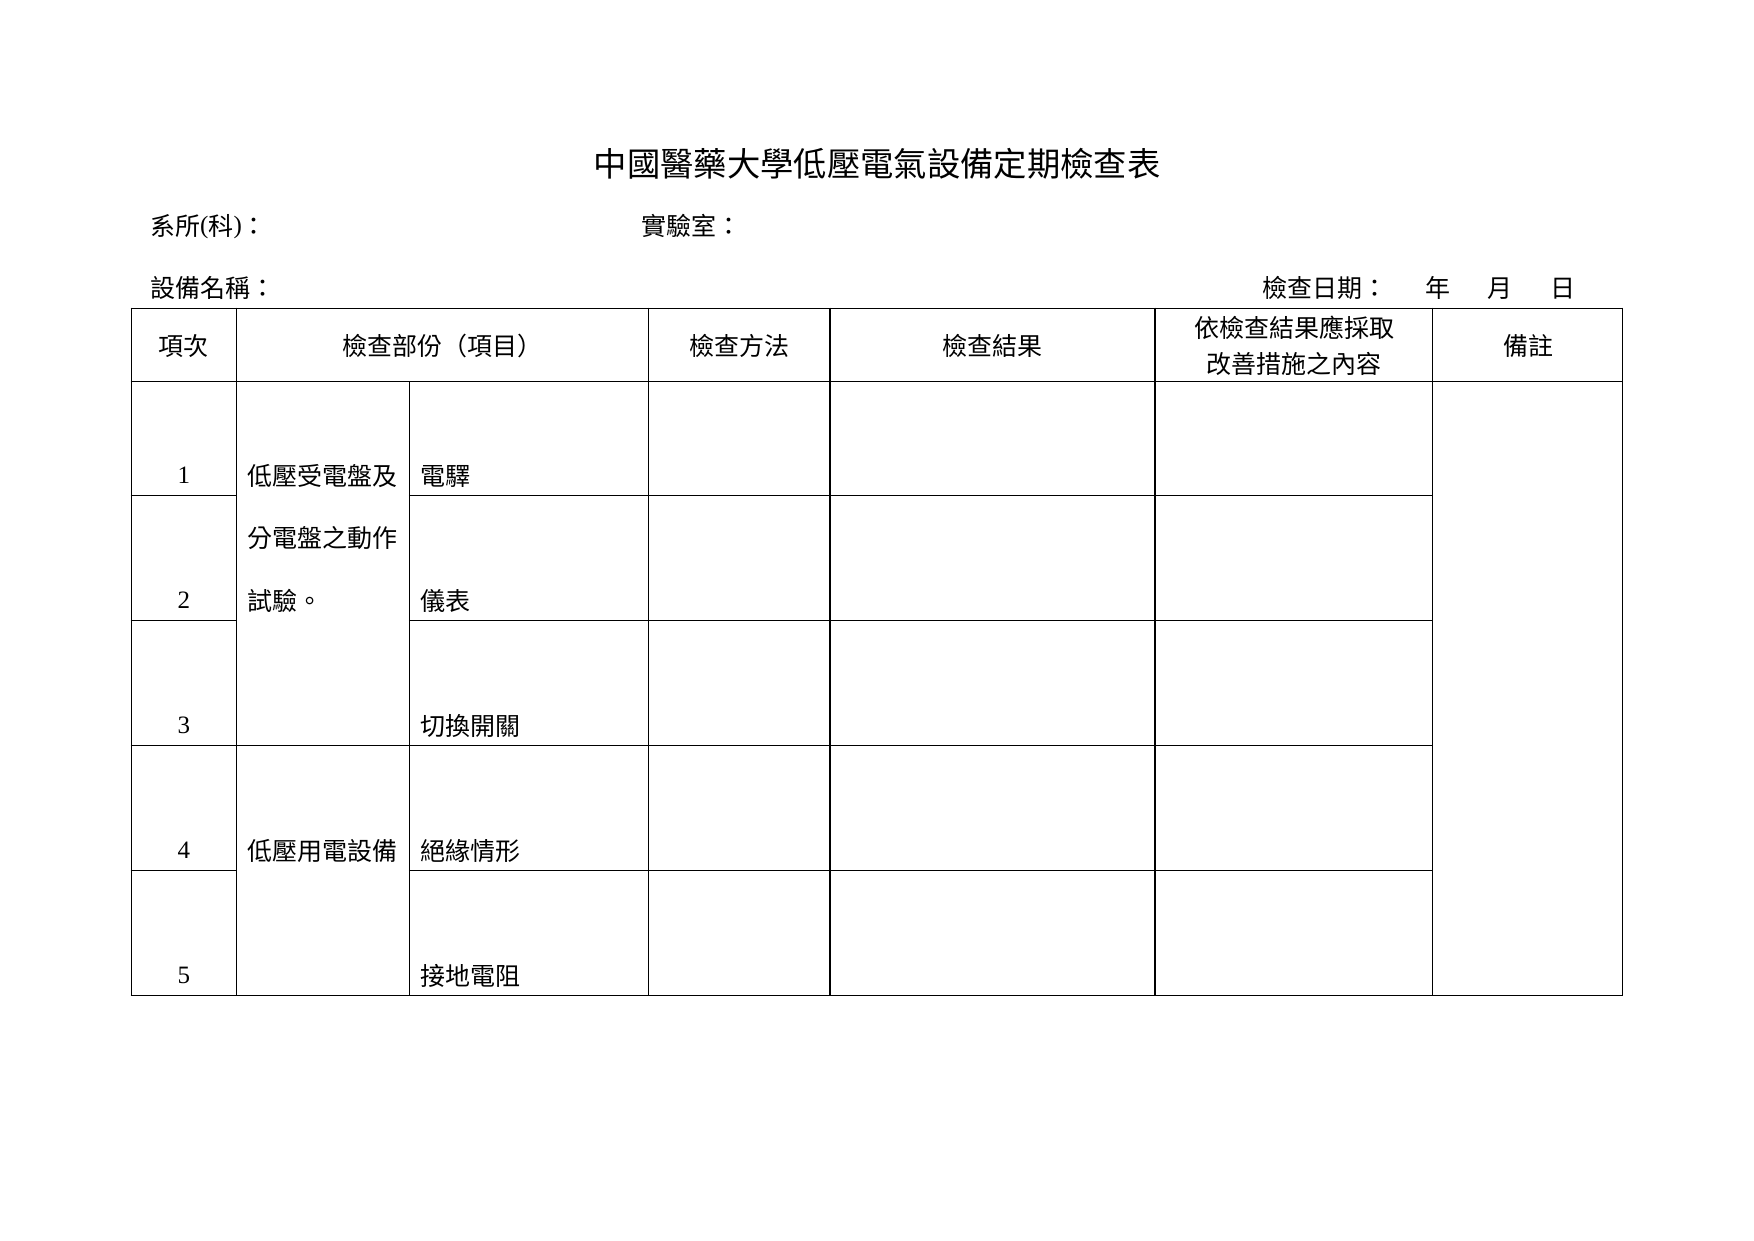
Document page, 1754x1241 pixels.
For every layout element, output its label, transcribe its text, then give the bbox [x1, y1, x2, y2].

table_cell [1156, 496, 1432, 620]
table_header 檢查方法 [649, 309, 829, 381]
table_header 依檢查結果應採取 改善措施之內容 [1156, 309, 1432, 381]
table_cell 2 [132, 496, 236, 620]
table_cell [1433, 382, 1622, 995]
table_cell 4 [132, 746, 236, 870]
table_cell [831, 871, 1154, 995]
table_cell [1156, 746, 1432, 870]
table_cell 5 [132, 871, 236, 995]
table_header 備註 [1433, 309, 1622, 381]
table_cell [831, 382, 1154, 495]
table_cell [649, 871, 829, 995]
table_cell [649, 746, 829, 870]
table_cell 低壓用電設備 [237, 746, 409, 995]
table_cell 低壓受電盤及分電盤之動作試驗。 [237, 382, 409, 745]
table_cell [1156, 871, 1432, 995]
table_cell [831, 746, 1154, 870]
table_cell [649, 382, 829, 495]
table_cell 3 [132, 621, 236, 745]
table_cell 絕緣情形 [410, 746, 648, 870]
table_cell 接地電阻 [410, 871, 648, 995]
table_cell [1156, 621, 1432, 745]
table_cell [649, 496, 829, 620]
table_cell [831, 496, 1154, 620]
text 系所(科)： 實驗室： [150, 183, 1604, 245]
table_cell 儀表 [410, 496, 648, 620]
table_cell [649, 621, 829, 745]
table_header 檢查部份（項目） [237, 309, 648, 381]
table_cell 電驛 [410, 382, 648, 495]
table_cell [831, 621, 1154, 745]
table_cell 1 [132, 382, 236, 495]
table_header 項次 [132, 309, 236, 381]
table_header 檢查結果 [831, 309, 1154, 381]
table_cell 切換開關 [410, 621, 648, 745]
text 設備名稱： 檢查日期： 年 月 日 [150, 245, 1604, 308]
table_cell [1156, 382, 1432, 495]
text 中國醫藥大學低壓電氣設備定期檢查表 [150, 120, 1604, 183]
